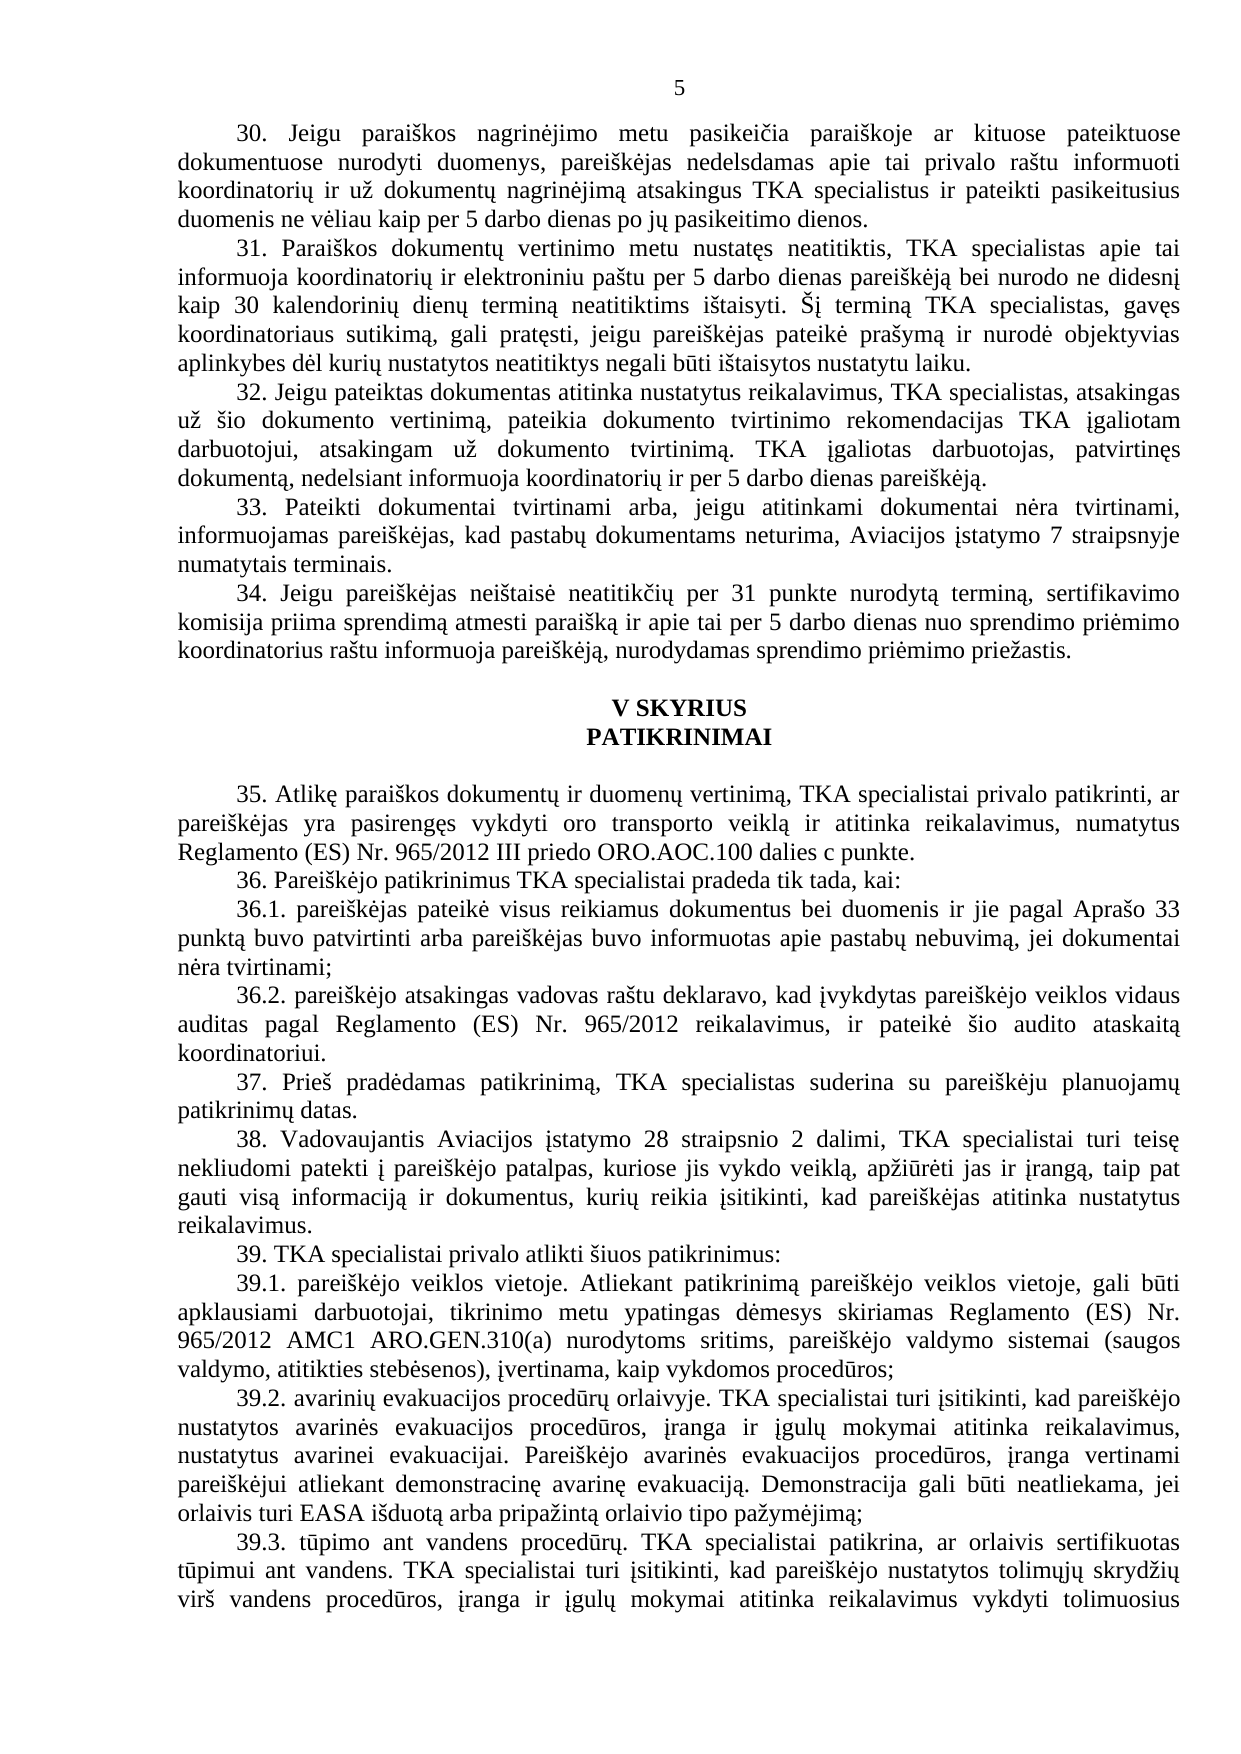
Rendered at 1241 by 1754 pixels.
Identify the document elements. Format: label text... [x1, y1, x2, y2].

text 39.2. avarinių evakuacijos procedūrų orlaivyje. TKA specialistai turi įsitikinti, kad pareiškėjo nustatytos avarinės evakuacijos procedūros, įranga ir įgulų mokymai atitinka reikalavimus, nustatytus avarinei evakuacijai. Pareiškėjo avarinės evakuacijos procedūros, įranga vertinami pareiškėjui atliekant demonstracinę avarinę evakuaciją. Demonstracija gali būti neatliekama, jei orlaivis turi EASA išduotą arba pripažintą orlaivio tipo pažymėjimą; [177, 1383, 1181, 1527]
text 39.3. tūpimo ant vandens procedūrų. TKA specialistai patikrina, ar orlaivis sertifikuotas tūpimui ant vandens. TKA specialistai turi įsitikinti, kad pareiškėjo nustatytos tolimųjų skrydžių virš vandens procedūros, įranga ir įgulų mokymai atitinka reikalavimus vykdyti tolimuosius [177, 1527, 1181, 1613]
text PATIKRINIMAI [177, 722, 1181, 751]
text 36. Pareiškėjo patikrinimus TKA specialistai pradeda tik tada, kai: [177, 866, 1181, 894]
text 37. Prieš pradėdamas patikrinimą, TKA specialistas suderina su pareiškėju planuojamų patikrinimų datas. [177, 1067, 1181, 1124]
text 30. Jeigu paraiškos nagrinėjimo metu pasikeičia paraiškoje ar kituose pateiktuose dokumentuose nurodyti duomenys, pareiškėjas nedelsdamas apie tai privalo raštu informuoti koordinatorių ir už dokumentų nagrinėjimą atsakingus TKA specialistus ir pateikti pasikeitusius duomenis ne vėliau kaip per 5 darbo dienas po jų pasikeitimo dienos. [177, 118, 1181, 233]
text 35. Atlikę paraiškos dokumentų ir duomenų vertinimą, TKA specialistai privalo patikrinti, ar pareiškėjas yra pasirengęs vykdyti oro transporto veiklą ir atitinka reikalavimus, numatytus Reglamento (ES) Nr. 965/2012 III priedo ORO.AOC.100 dalies c punkte. [177, 779, 1181, 866]
text 38. Vadovaujantis Aviacijos įstatymo 28 straipsnio 2 dalimi, TKA specialistai turi teisę nekliudomi patekti į pareiškėjo patalpas, kuriose jis vykdo veiklą, apžiūrėti jas ir įrangą, taip pat gauti visą informaciją ir dokumentus, kurių reikia įsitikinti, kad pareiškėjas atitinka nustatytus reikalavimus. [177, 1124, 1181, 1239]
text 39. TKA specialistai privalo atlikti šiuos patikrinimus: [177, 1239, 1181, 1268]
text 34. Jeigu pareiškėjas neištaisė neatitikčių per 31 punkte nurodytą terminą, sertifikavimo komisija priima sprendimą atmesti paraišką ir apie tai per 5 darbo dienas nuo sprendimo priėmimo koordinatorius raštu informuoja pareiškėją, nurodydamas sprendimo priėmimo priežastis. [177, 578, 1181, 664]
text 39.1. pareiškėjo veiklos vietoje. Atliekant patikrinimą pareiškėjo veiklos vietoje, gali būti apklausiami darbuotojai, tikrinimo metu ypatingas dėmesys skiriamas Reglamento (ES) Nr. 965/2012 AMC1 ARO.GEN.310(a) nurodytoms sritims, pareiškėjo valdymo sistemai (saugos valdymo, atitikties stebėsenos), įvertinama, kaip vykdomos procedūros; [177, 1268, 1181, 1383]
text 36.2. pareiškėjo atsakingas vadovas raštu deklaravo, kad įvykdytas pareiškėjo veiklos vidaus auditas pagal Reglamento (ES) Nr. 965/2012 reikalavimus, ir pateikė šio audito ataskaitą koordinatoriui. [177, 981, 1181, 1067]
text 32. Jeigu pateiktas dokumentas atitinka nustatytus reikalavimus, TKA specialistas, atsakingas už šio dokumento vertinimą, pateikia dokumento tvirtinimo rekomendacijas TKA įgaliotam darbuotojui, atsakingam už dokumento tvirtinimą. TKA įgaliotas darbuotojas, patvirtinęs dokumentą, nedelsiant informuoja koordinatorių ir per 5 darbo dienas pareiškėją. [177, 377, 1181, 492]
text 36.1. pareiškėjas pateikė visus reikiamus dokumentus bei duomenis ir jie pagal Aprašo 33 punktą buvo patvirtinti arba pareiškėjas buvo informuotas apie pastabų nebuvimą, jei dokumentai nėra tvirtinami; [177, 894, 1181, 981]
text 31. Paraiškos dokumentų vertinimo metu nustatęs neatitiktis, TKA specialistas apie tai informuoja koordinatorių ir elektroniniu paštu per 5 darbo dienas pareiškėją bei nurodo ne didesnį kaip 30 kalendorinių dienų terminą neatitiktims ištaisyti. Šį terminą TKA specialistas, gavęs koordinatoriaus sutikimą, gali pratęsti, jeigu pareiškėjas pateikė prašymą ir nurodė objektyvias aplinkybes dėl kurių nustatytos neatitiktys negali būti ištaisytos nustatytu laiku. [177, 233, 1181, 377]
text 33. Pateikti dokumentai tvirtinami arba, jeigu atitinkami dokumentai nėra tvirtinami, informuojamas pareiškėjas, kad pastabų dokumentams neturima, Aviacijos įstatymo 7 straipsnyje numatytais terminais. [177, 492, 1181, 578]
text V SKYRIUS [177, 693, 1181, 722]
